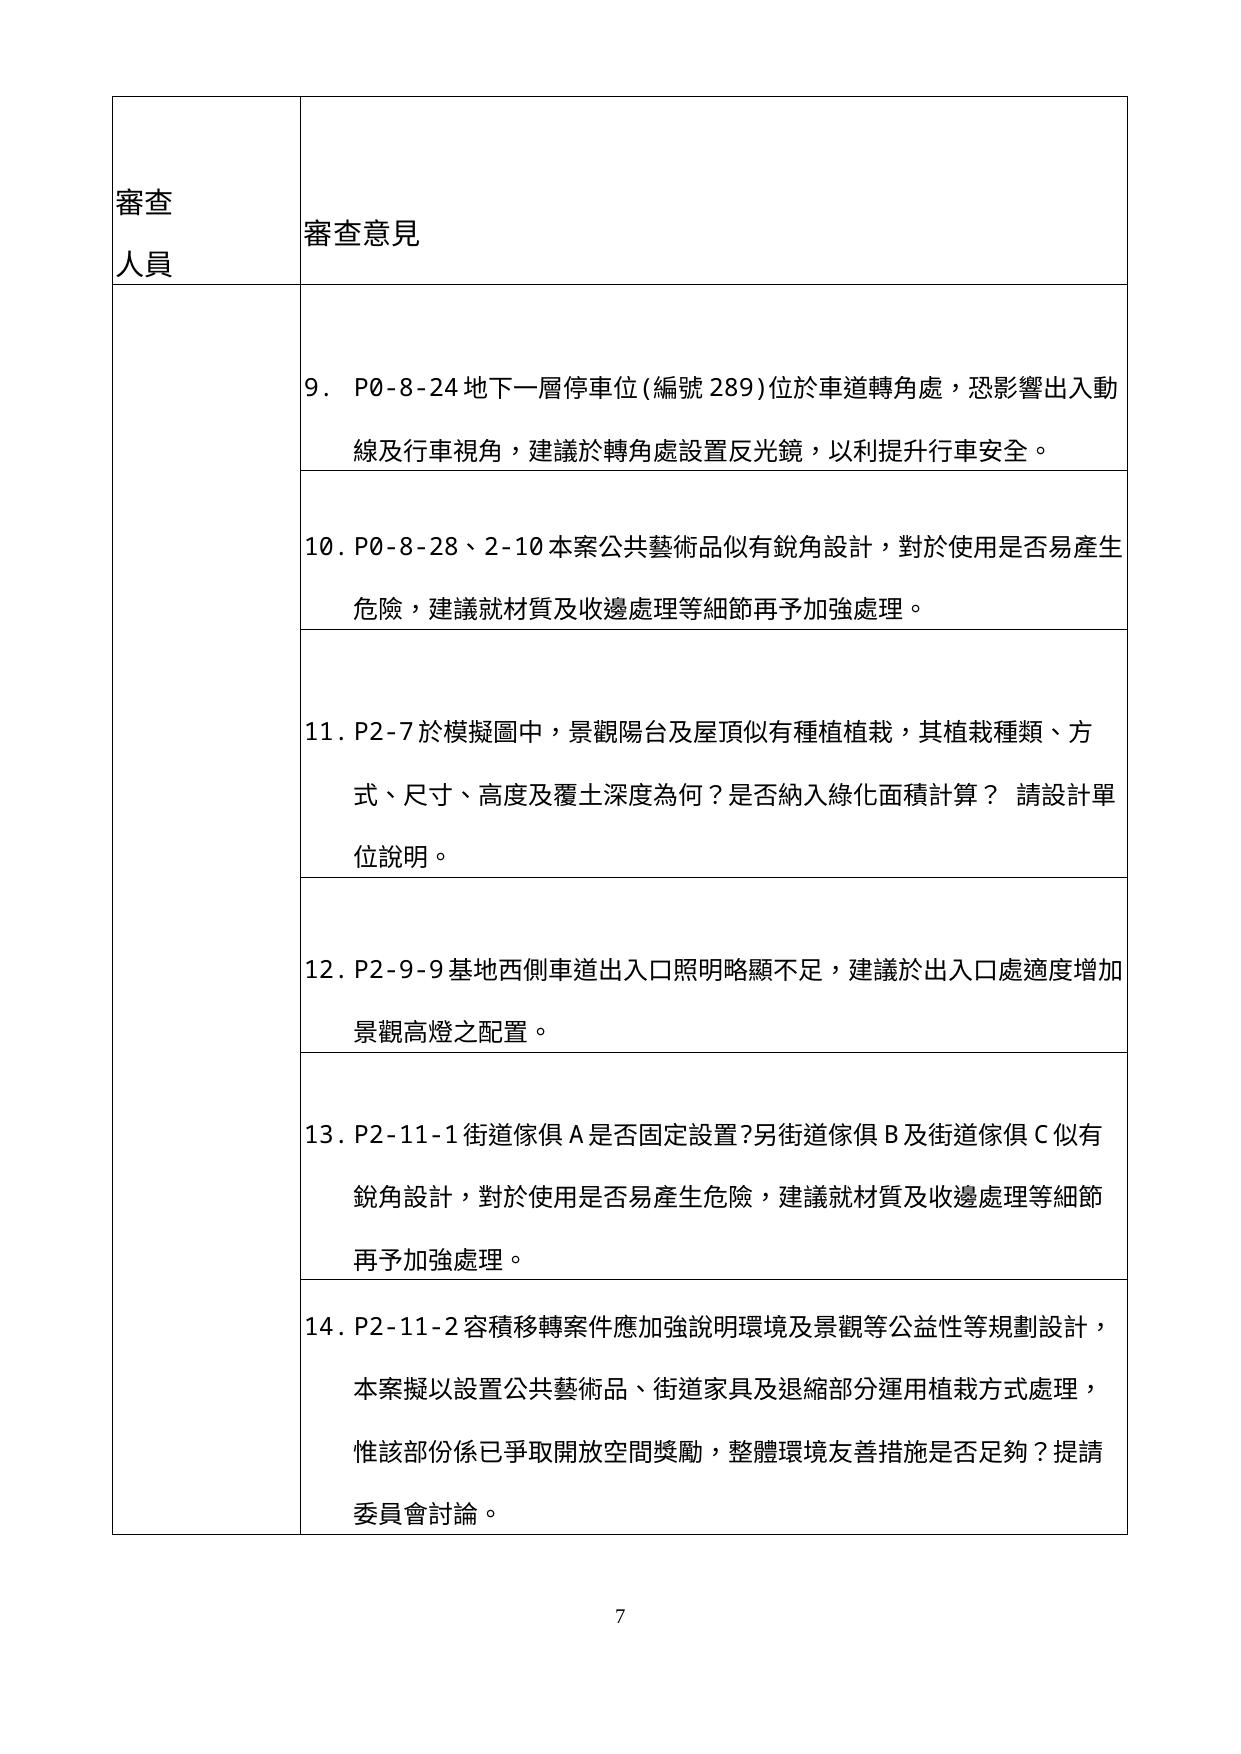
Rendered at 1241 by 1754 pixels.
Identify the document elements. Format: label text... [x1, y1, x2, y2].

table_cell P0-8-24地下一層停車位(編號289)位於車道轉角處，恐影響出入動線及行車視角，建議於轉角處設置反光鏡，以利提升行車安全。 [301, 285, 1127, 470]
table_header 審查 人員 [113, 97, 300, 284]
table_cell P2-11-1街道傢俱A是否固定設置?另街道傢俱B及街道傢俱C似有銳角設計，對於使用是否易產生危險，建議就材質及收邊處理等細節再予加強處理。 [301, 1053, 1127, 1279]
table_cell P2-7於模擬圖中，景觀陽台及屋頂似有種植植栽，其植栽種類、方式、尺寸、高度及覆土深度為何？是否納入綠化面積計算？ 請設計單位說明。 [301, 630, 1127, 877]
table_cell [113, 285, 300, 1534]
table_header 審查意見 [301, 97, 1127, 284]
table_cell P2-11-2容積移轉案件應加強說明環境及景觀等公益性等規劃設計，本案擬以設置公共藝術品、街道家具及退縮部分運用植栽方式處理，惟該部份係已爭取開放空間獎勵，整體環境友善措施是否足夠？提請委員會討論。 [301, 1280, 1127, 1534]
table_cell P2-9-9基地西側車道出入口照明略顯不足，建議於出入口處適度增加景觀高燈之配置。 [301, 878, 1127, 1052]
table_cell P0-8-28、2-10本案公共藝術品似有銳角設計，對於使用是否易產生危險，建議就材質及收邊處理等細節再予加強處理。 [301, 471, 1127, 628]
